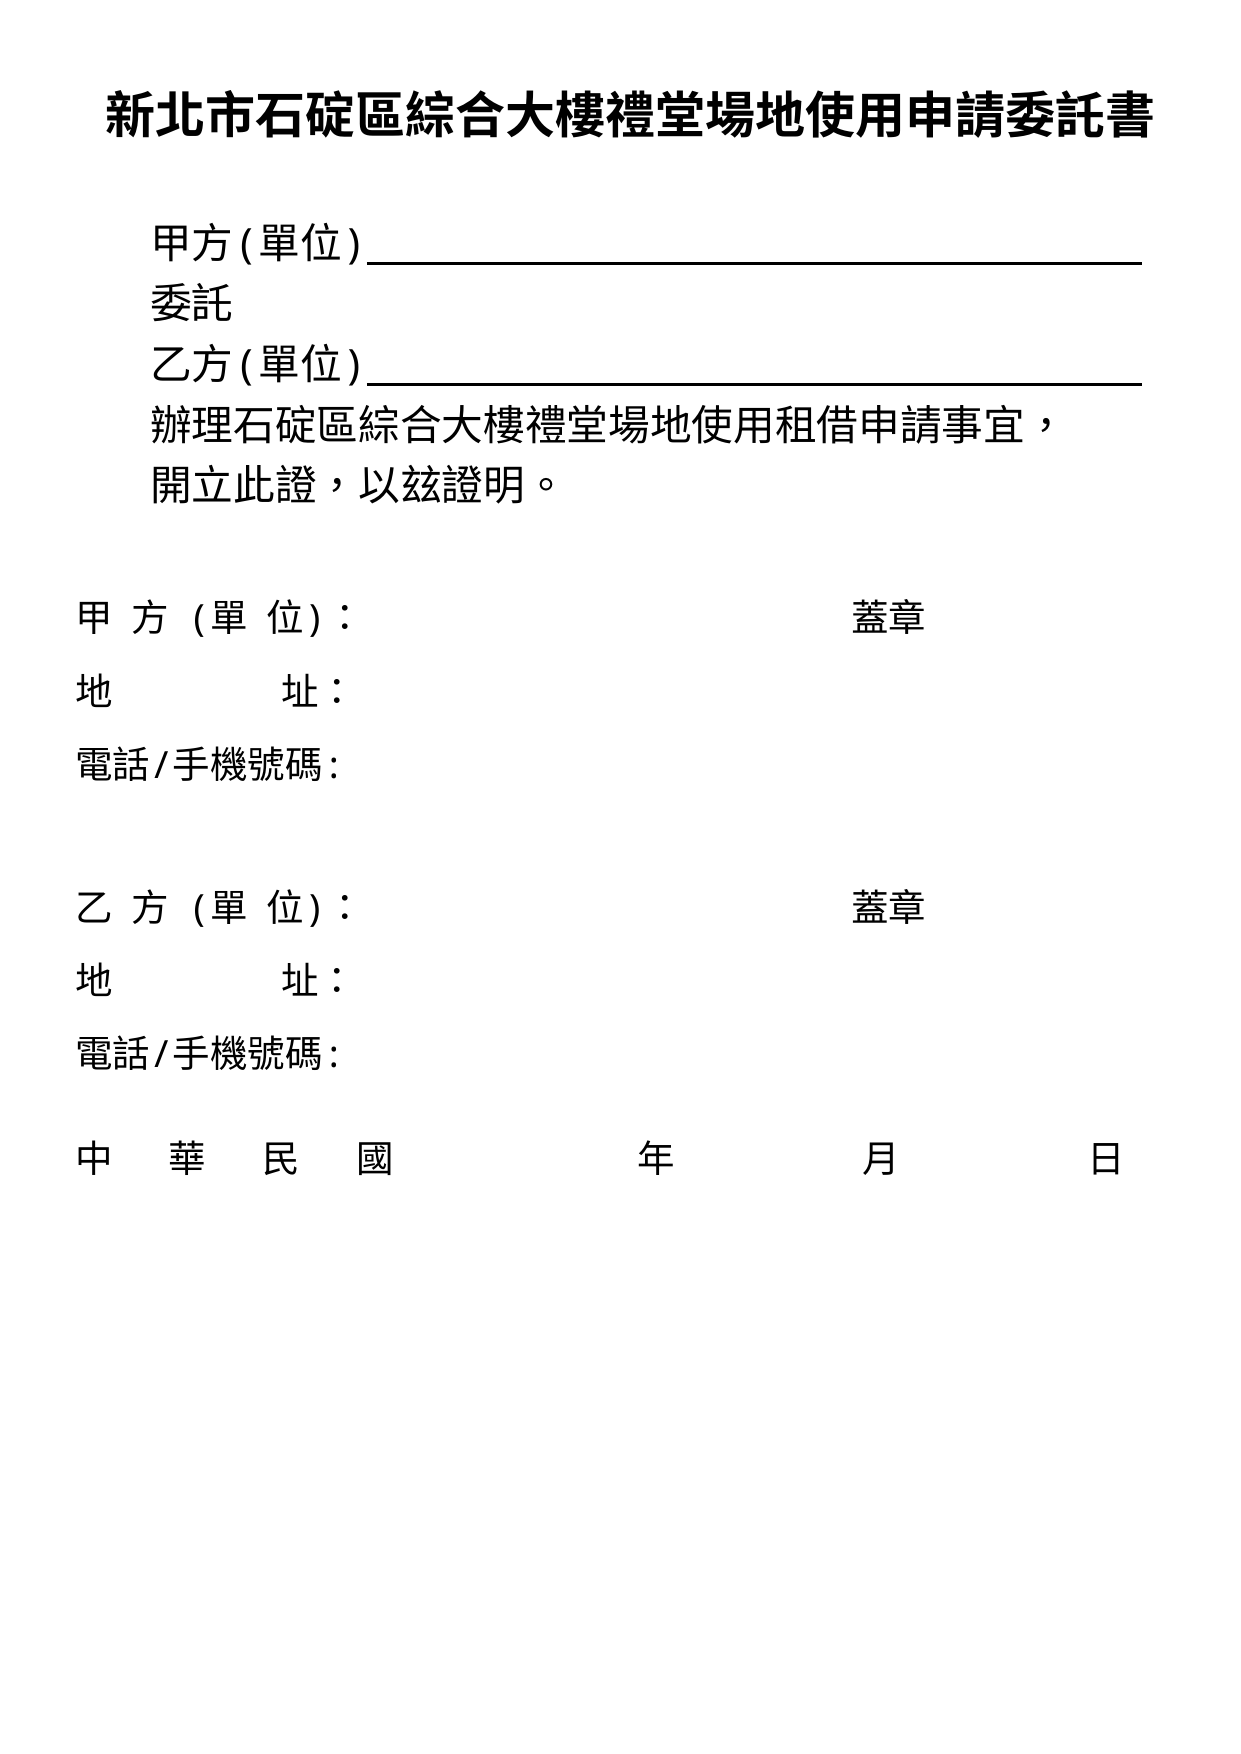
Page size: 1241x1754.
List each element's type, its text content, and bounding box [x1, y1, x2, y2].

text 中 華 民 國 年 月 日 [75, 1129, 1165, 1183]
text 乙方(單位) [75, 331, 1165, 392]
text 開立此證，以玆證明。 [75, 452, 1165, 513]
text 地 址： [75, 951, 1165, 1005]
text 甲方(單位) [75, 210, 1165, 271]
text 地 址： [75, 661, 1165, 716]
text 電話/手機號碼: [75, 1024, 1165, 1078]
text 甲 方 (單 位)： 蓋章 [75, 588, 1165, 643]
text 新北市石碇區綜合大樓禮堂場地使用申請委託書 [75, 75, 1165, 148]
text 辦理石碇區綜合大樓禮堂場地使用租借申請事宜， [75, 392, 1165, 452]
text 乙 方 (單 位)： 蓋章 [75, 877, 1165, 932]
text 電話/手機號碼: [75, 734, 1165, 789]
text 委託 [75, 271, 1165, 331]
